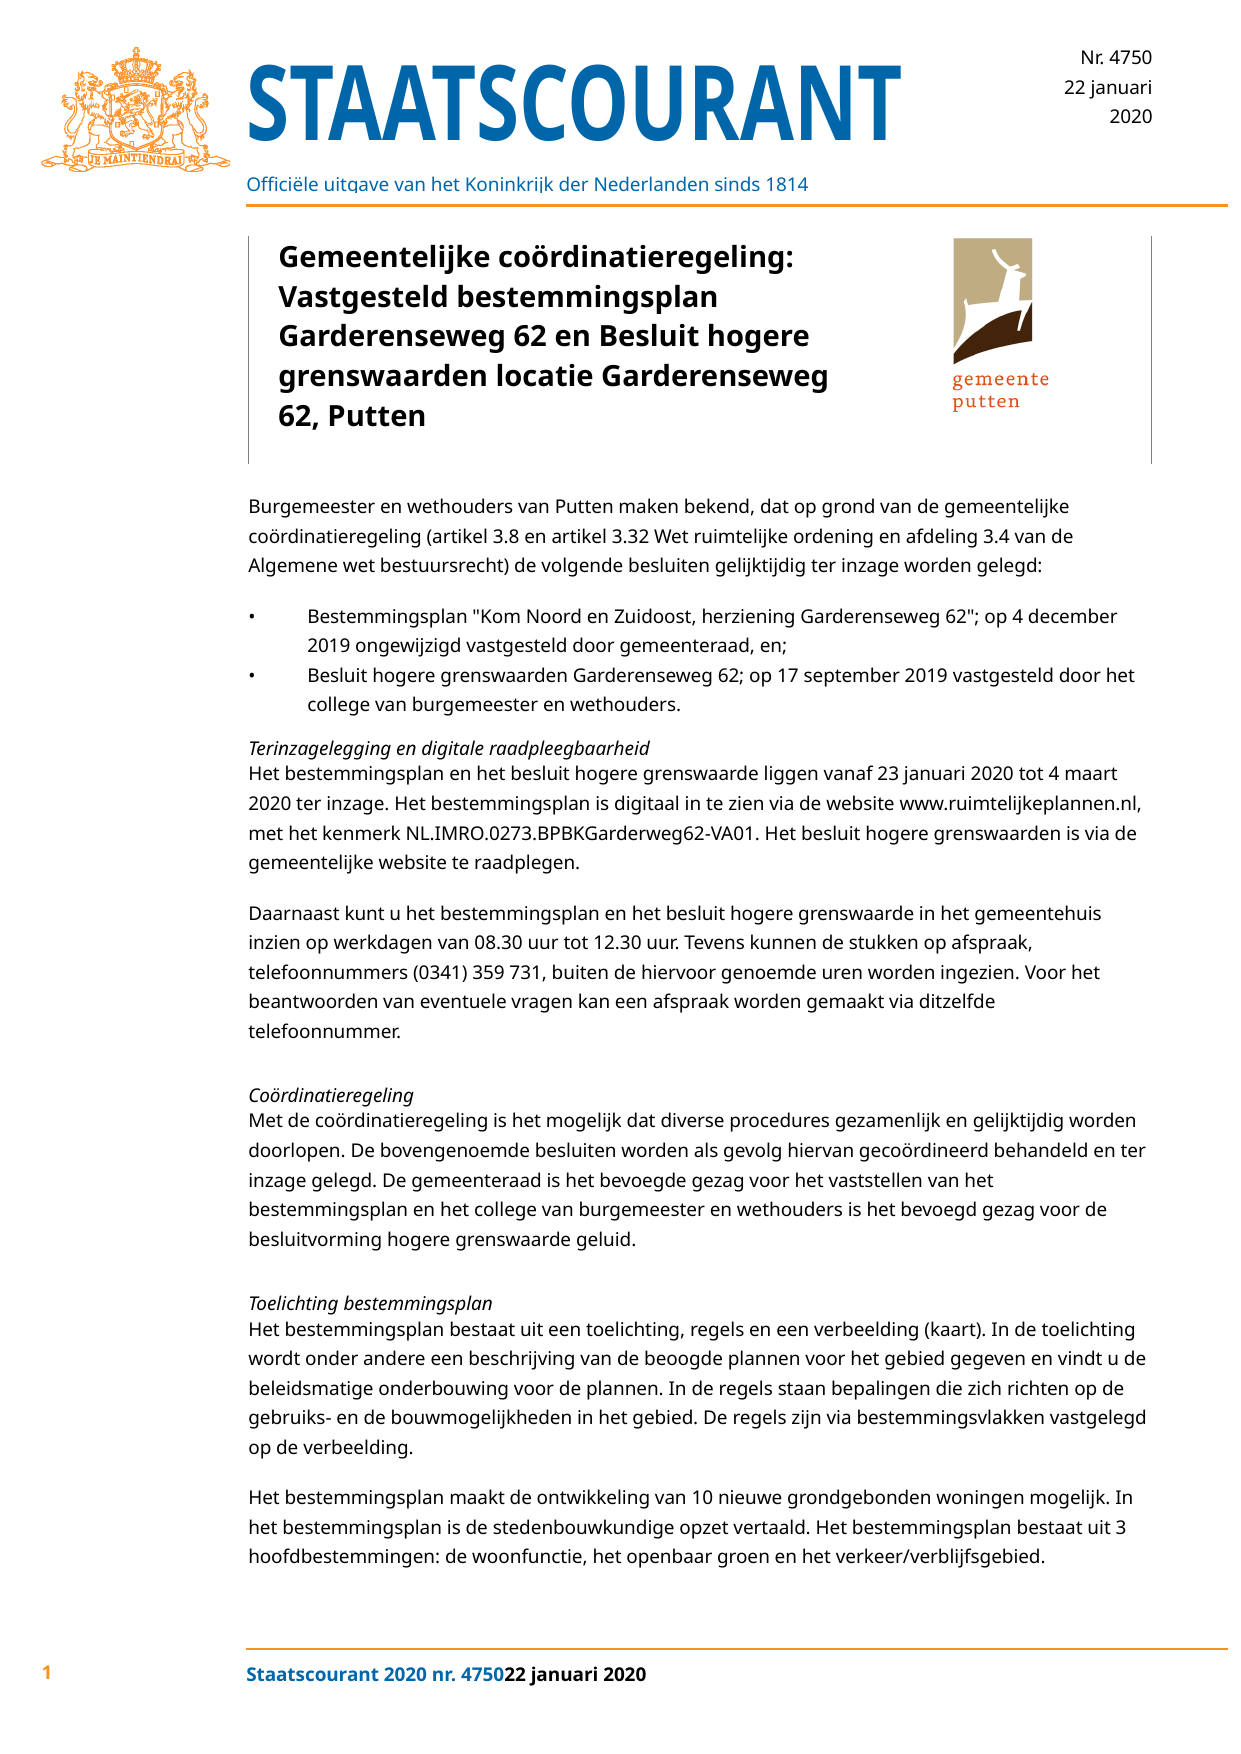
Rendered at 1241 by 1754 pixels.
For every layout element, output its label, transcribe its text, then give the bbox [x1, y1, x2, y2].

table_header [1051, 236, 1151, 413]
picture [951, 236, 1051, 414]
text Met de coördinatieregeling is het mogelijk dat diverse procedures gezamenlijk en gelijktijdig worden doorlopen. De bovengenoemde besluiten worden als gevolg hiervan gecoördineerd behandeld en ter inzage gelegd. De gemeenteraad is het bevoegde gezag voor het vaststellen van het bestemmingsplan en het college van burgemeester en wethouders is het bevoegd gezag voor de besluitvorming hogere grenswaarde geluid. [248, 1108, 1152, 1252]
list Bestemmingsplan "Kom Noord en Zuidoost, herziening Garderenseweg 62"; op 4 december 2019 ongewijzigd vastgesteld door gemeenteraad, en; [248, 603, 1152, 658]
text Het bestemmingsplan bestaat uit een toelichting, regels en een verbeelding (kaart). In de toelichting wordt onder andere een beschrijving van de beoogde plannen voor het gebied gegeven en vindt u de beleidsmatige onderbouwing voor de plannen. In de regels staan bepalingen die zich richten op de gebruiks- en de bouwmogelijkheden in het gebied. De regels zijn via bestemmingsvlakken vastgelegd op de verbeelding. [248, 1316, 1152, 1460]
table_header Gemeentelijke coördinatieregeling: Vastgesteld bestemmingsplan Garderenseweg 62 en Besluit hogere grenswaarden locatie Garderenseweg 62, Putten [249, 236, 850, 464]
picture [41, 47, 231, 172]
list Besluit hogere grenswaarden Garderenseweg 62; op 17 september 2019 vastgesteld door het college van burgemeester en wethouders. [248, 662, 1152, 717]
table_header [850, 414, 1151, 464]
text Het bestemmingsplan maakt de ontwikkeling van 10 nieuwe grondgebonden woningen mogelijk. In het bestemmingsplan is de stedenbouwkundige opzet vertaald. Het bestemmingsplan bestaat uit 3 hoofdbestemmingen: de woonfunctie, het openbaar groen en het verkeer/verblijfsgebied. [248, 1484, 1152, 1569]
text Coördinatieregeling [248, 1082, 1152, 1108]
text Daarnaast kunt u het bestemmingsplan en het besluit hogere grenswaarde in het gemeentehuis inzien op werkdagen van 08.30 uur tot 12.30 uur. Tevens kunnen de stukken op afspraak, telefoonnummers (0341) 359 731, buiten de hiervoor genoemde uren worden ingezien. Voor het beantwoorden van eventuele vragen kan een afspraak worden gemaakt via ditzelfde telefoonnummer. [248, 900, 1152, 1044]
table_header [850, 236, 951, 413]
text Het bestemmingsplan en het besluit hogere grenswaarde liggen vanaf 23 januari 2020 tot 4 maart 2020 ter inzage. Het bestemmingsplan is digitaal in te zien via de website www.ruimtelijkeplannen.nl, met het kenmerk NL.IMRO.0273.BPBKGarderweg62-VA01. Het besluit hogere grenswaarden is via de gemeentelijke website te raadplegen. [248, 761, 1152, 875]
text Terinzagelegging en digitale raadpleegbaarheid [248, 735, 1152, 761]
text Burgemeester en wethouders van Putten maken bekend, dat op grond van de gemeentelijke coördinatieregeling (artikel 3.8 en artikel 3.32 Wet ruimtelijke ordening en afdeling 3.4 van de Algemene wet bestuursrecht) de volgende besluiten gelijktijdig ter inzage worden gelegd: [248, 493, 1152, 578]
text Toelichting bestemmingsplan [248, 1290, 1152, 1316]
